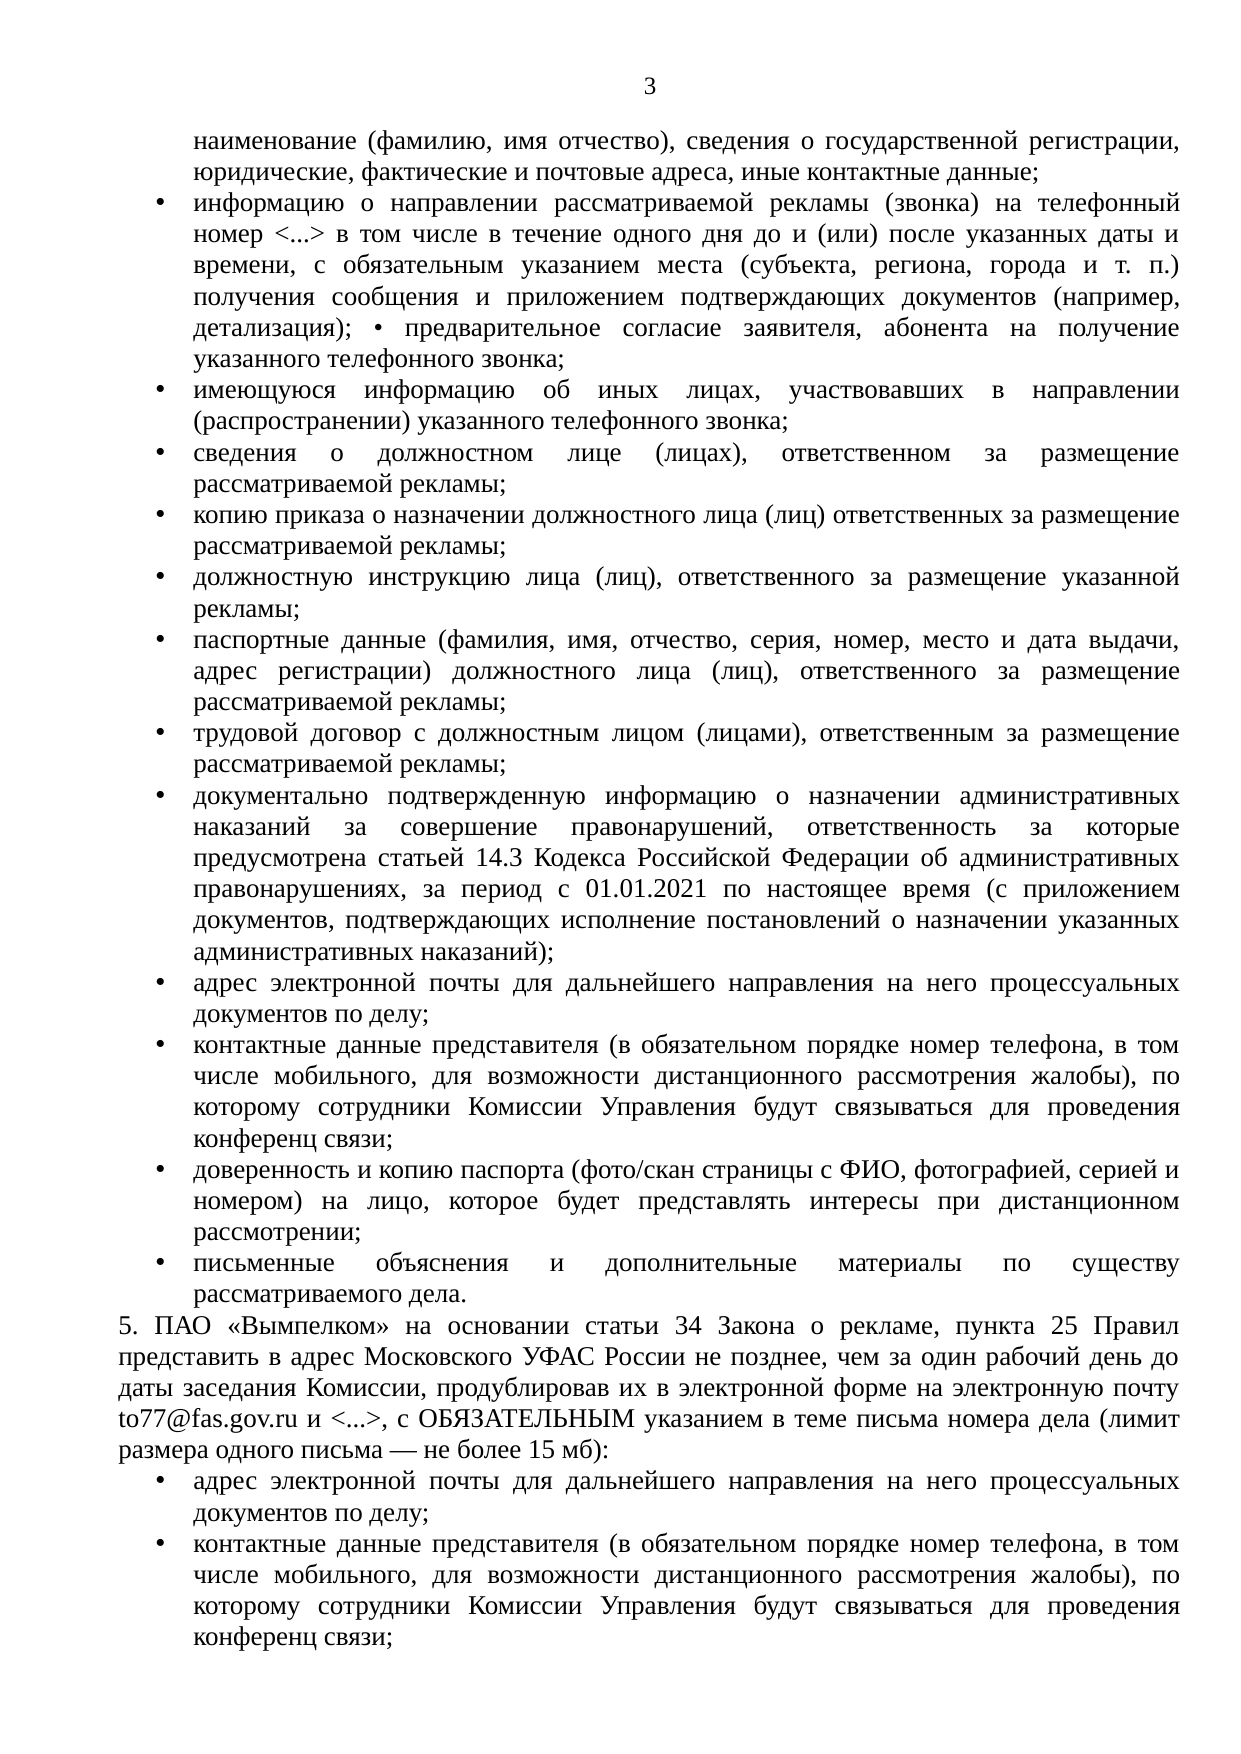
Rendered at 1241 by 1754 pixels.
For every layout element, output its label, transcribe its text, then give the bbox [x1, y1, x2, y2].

list должностную инструкцию лица (лиц), ответственного за размещение указанной рекламы; [156, 560, 1181, 623]
list наименование (фамилию, имя отчество), сведения о государственной регистрации, юридические, фактические и почтовые адреса, иные контактные данные; [156, 124, 1181, 186]
list письменные объяснения и дополнительные материалы по существу рассматриваемого дела. [156, 1246, 1181, 1309]
list доверенность и копию паспорта (фото/скан страницы с ФИО, фотографией, серией и номером) на лицо, которое будет представлять интересы при дистанционном рассмотрении; [156, 1153, 1181, 1246]
text 5. ПАО «Вымпелком» на основании статьи 34 Закона о рекламе, пункта 25 Правил представить в адрес Московского УФАС России не позднее, чем за один рабочий день до даты заседания Комиссии, продублировав их в электронной форме на электронную почту to77@fas.gov.ru и <...>, с ОБЯЗАТЕЛЬНЫМ указанием в теме письма номера дела (лимит размера одного письма — не более 15 мб): [118, 1309, 1181, 1464]
list информацию о направлении рассматриваемой рекламы (звонка) на телефонный номер <...> в том числе в течение одного дня до и (или) после указанных даты и времени, с обязательным указанием места (субъекта, региона, города и т. п.) получения сообщения и приложением подтверждающих документов (например, детализация); • предварительное согласие заявителя, абонента на получение указанного телефонного звонка; [156, 186, 1181, 373]
list копию приказа о назначении должностного лица (лиц) ответственных за размещение рассматриваемой рекламы; [156, 498, 1181, 560]
list адрес электронной почты для дальнейшего направления на него процессуальных документов по делу; [156, 966, 1181, 1028]
list контактные данные представителя (в обязательном порядке номер телефона, в том числе мобильного, для возможности дистанционного рассмотрения жалобы), по которому сотрудники Комиссии Управления будут связываться для проведения конференц связи; [156, 1028, 1181, 1153]
list сведения о должностном лице (лицах), ответственном за размещение рассматриваемой рекламы; [156, 436, 1181, 498]
list адрес электронной почты для дальнейшего направления на него процессуальных документов по делу; [156, 1464, 1181, 1527]
list документально подтвержденную информацию о назначении административных наказаний за совершение правонарушений, ответственность за которые предусмотрена статьей 14.3 Кодекса Российской Федерации об административных правонарушениях, за период с 01.01.2021 по настоящее время (с приложением документов, подтверждающих исполнение постановлений о назначении указанных административных наказаний); [156, 779, 1181, 966]
list паспортные данные (фамилия, имя, отчество, серия, номер, место и дата выдачи, адрес регистрации) должностного лица (лиц), ответственного за размещение рассматриваемой рекламы; [156, 623, 1181, 716]
list имеющуюся информацию об иных лицах, участвовавших в направлении (распространении) указанного телефонного звонка; [156, 373, 1181, 436]
list контактные данные представителя (в обязательном порядке номер телефона, в том числе мобильного, для возможности дистанционного рассмотрения жалобы), по которому сотрудники Комиссии Управления будут связываться для проведения конференц связи; [156, 1527, 1181, 1652]
list трудовой договор с должностным лицом (лицами), ответственным за размещение рассматриваемой рекламы; [156, 716, 1181, 779]
